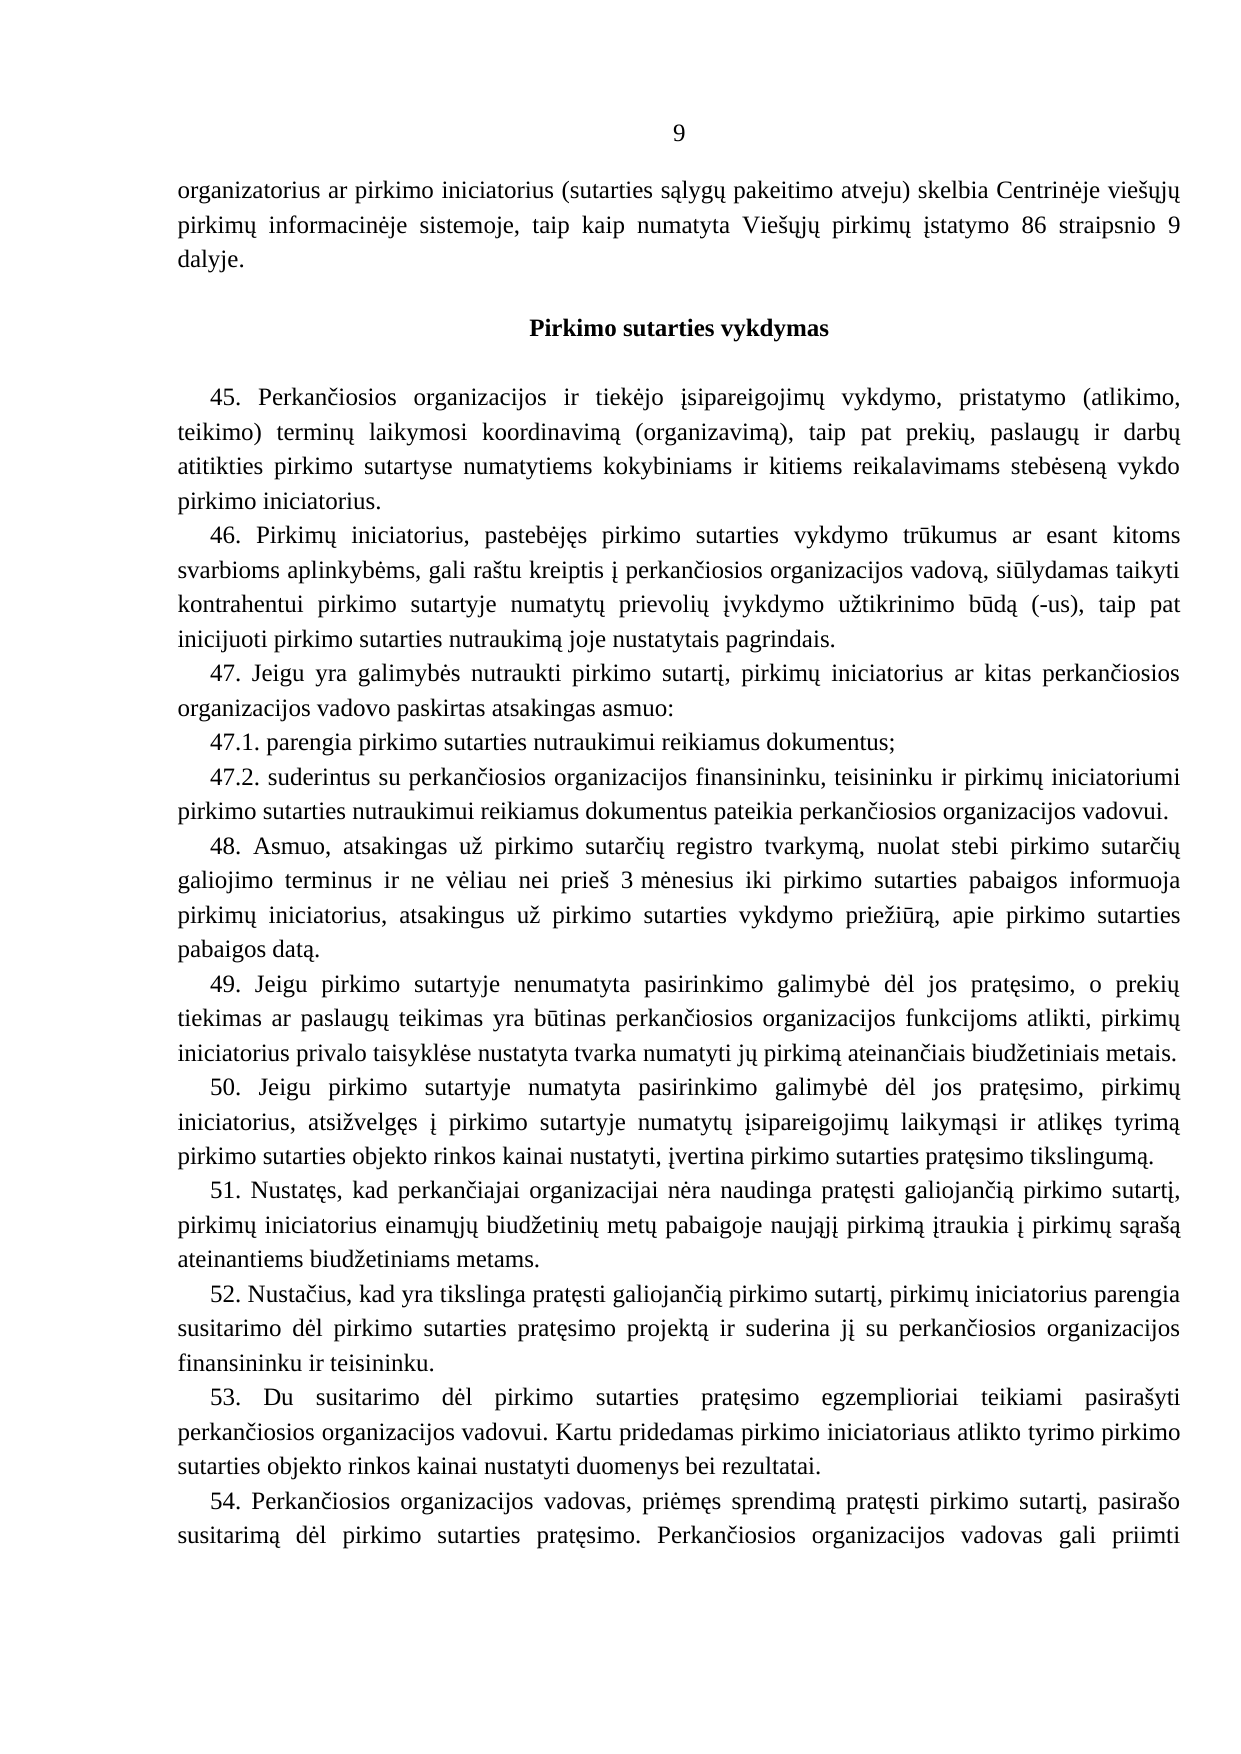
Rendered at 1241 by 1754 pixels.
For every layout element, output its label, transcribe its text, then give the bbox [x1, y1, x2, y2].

text 47.1. parengia pirkimo sutarties nutraukimui reikiamus dokumentus; [177, 727, 1181, 756]
text organizatorius ar pirkimo iniciatorius (sutarties sąlygų pakeitimo atveju) skelbia Centrinėje viešųjų pirkimų informacinėje sistemoje, taip kaip numatyta Viešųjų pirkimų įstatymo 86 straipsnio 9 dalyje. [177, 176, 1181, 273]
text 45. Perkančiosios organizacijos ir tiekėjo įsipareigojimų vykdymo, pristatymo (atlikimo, teikimo) terminų laikymosi koordinavimą (organizavimą), taip pat prekių, paslaugų ir darbų atitikties pirkimo sutartyse numatytiems kokybiniams ir kitiems reikalavimams stebėseną vykdo pirkimo iniciatorius. [177, 382, 1181, 515]
text 47. Jeigu yra galimybės nutraukti pirkimo sutartį, pirkimų iniciatorius ar kitas perkančiosios organizacijos vadovo paskirtas atsakingas asmuo: [177, 658, 1181, 722]
text 53. Du susitarimo dėl pirkimo sutarties pratęsimo egzemplioriai teikiami pasirašyti perkančiosios organizacijos vadovui. Kartu pridedamas pirkimo iniciatoriaus atlikto tyrimo pirkimo sutarties objekto rinkos kainai nustatyti duomenys bei rezultatai. [177, 1382, 1181, 1480]
text 52. Nustačius, kad yra tikslinga pratęsti galiojančią pirkimo sutartį, pirkimų iniciatorius parengia susitarimo dėl pirkimo sutarties pratęsimo projektą ir suderina jį su perkančiosios organizacijos finansininku ir teisininku. [177, 1279, 1181, 1377]
text 47.2. suderintus su perkančiosios organizacijos finansininku, teisininku ir pirkimų iniciatoriumi pirkimo sutarties nutraukimui reikiamus dokumentus pateikia perkančiosios organizacijos vadovui. [177, 762, 1181, 825]
text 46. Pirkimų iniciatorius, pastebėjęs pirkimo sutarties vykdymo trūkumus ar esant kitoms svarbioms aplinkybėms, gali raštu kreiptis į perkančiosios organizacijos vadovą, siūlydamas taikyti kontrahentui pirkimo sutartyje numatytų prievolių įvykdymo užtikrinimo būdą (-us), taip pat inicijuoti pirkimo sutarties nutraukimą joje nustatytais pagrindais. [177, 520, 1181, 653]
text 48. Asmuo, atsakingas už pirkimo sutarčių registro tvarkymą, nuolat stebi pirkimo sutarčių galiojimo terminus ir ne vėliau nei prieš 3 mėnesius iki pirkimo sutarties pabaigos informuoja pirkimų iniciatorius, atsakingus už pirkimo sutarties vykdymo priežiūrą, apie pirkimo sutarties pabaigos datą. [177, 831, 1181, 963]
text 50. Jeigu pirkimo sutartyje numatyta pasirinkimo galimybė dėl jos pratęsimo, pirkimų iniciatorius, atsižvelgęs į pirkimo sutartyje numatytų įsipareigojimų laikymąsi ir atlikęs tyrimą pirkimo sutarties objekto rinkos kainai nustatyti, įvertina pirkimo sutarties pratęsimo tikslingumą. [177, 1072, 1181, 1170]
text 54. Perkančiosios organizacijos vadovas, priėmęs sprendimą pratęsti pirkimo sutartį, pasirašo susitarimą dėl pirkimo sutarties pratęsimo. Perkančiosios organizacijos vadovas gali priimti [177, 1486, 1181, 1549]
text Pirkimo sutarties vykdymas [177, 313, 1181, 342]
text 51. Nustatęs, kad perkančiajai organizacijai nėra naudinga pratęsti galiojančią pirkimo sutartį, pirkimų iniciatorius einamųjų biudžetinių metų pabaigoje naująjį pirkimą įtraukia į pirkimų sąrašą ateinantiems biudžetiniams metams. [177, 1176, 1181, 1273]
text 49. Jeigu pirkimo sutartyje nenumatyta pasirinkimo galimybė dėl jos pratęsimo, o prekių tiekimas ar paslaugų teikimas yra būtinas perkančiosios organizacijos funkcijoms atlikti, pirkimų iniciatorius privalo taisyklėse nustatyta tvarka numatyti jų pirkimą ateinančiais biudžetiniais metais. [177, 969, 1181, 1066]
